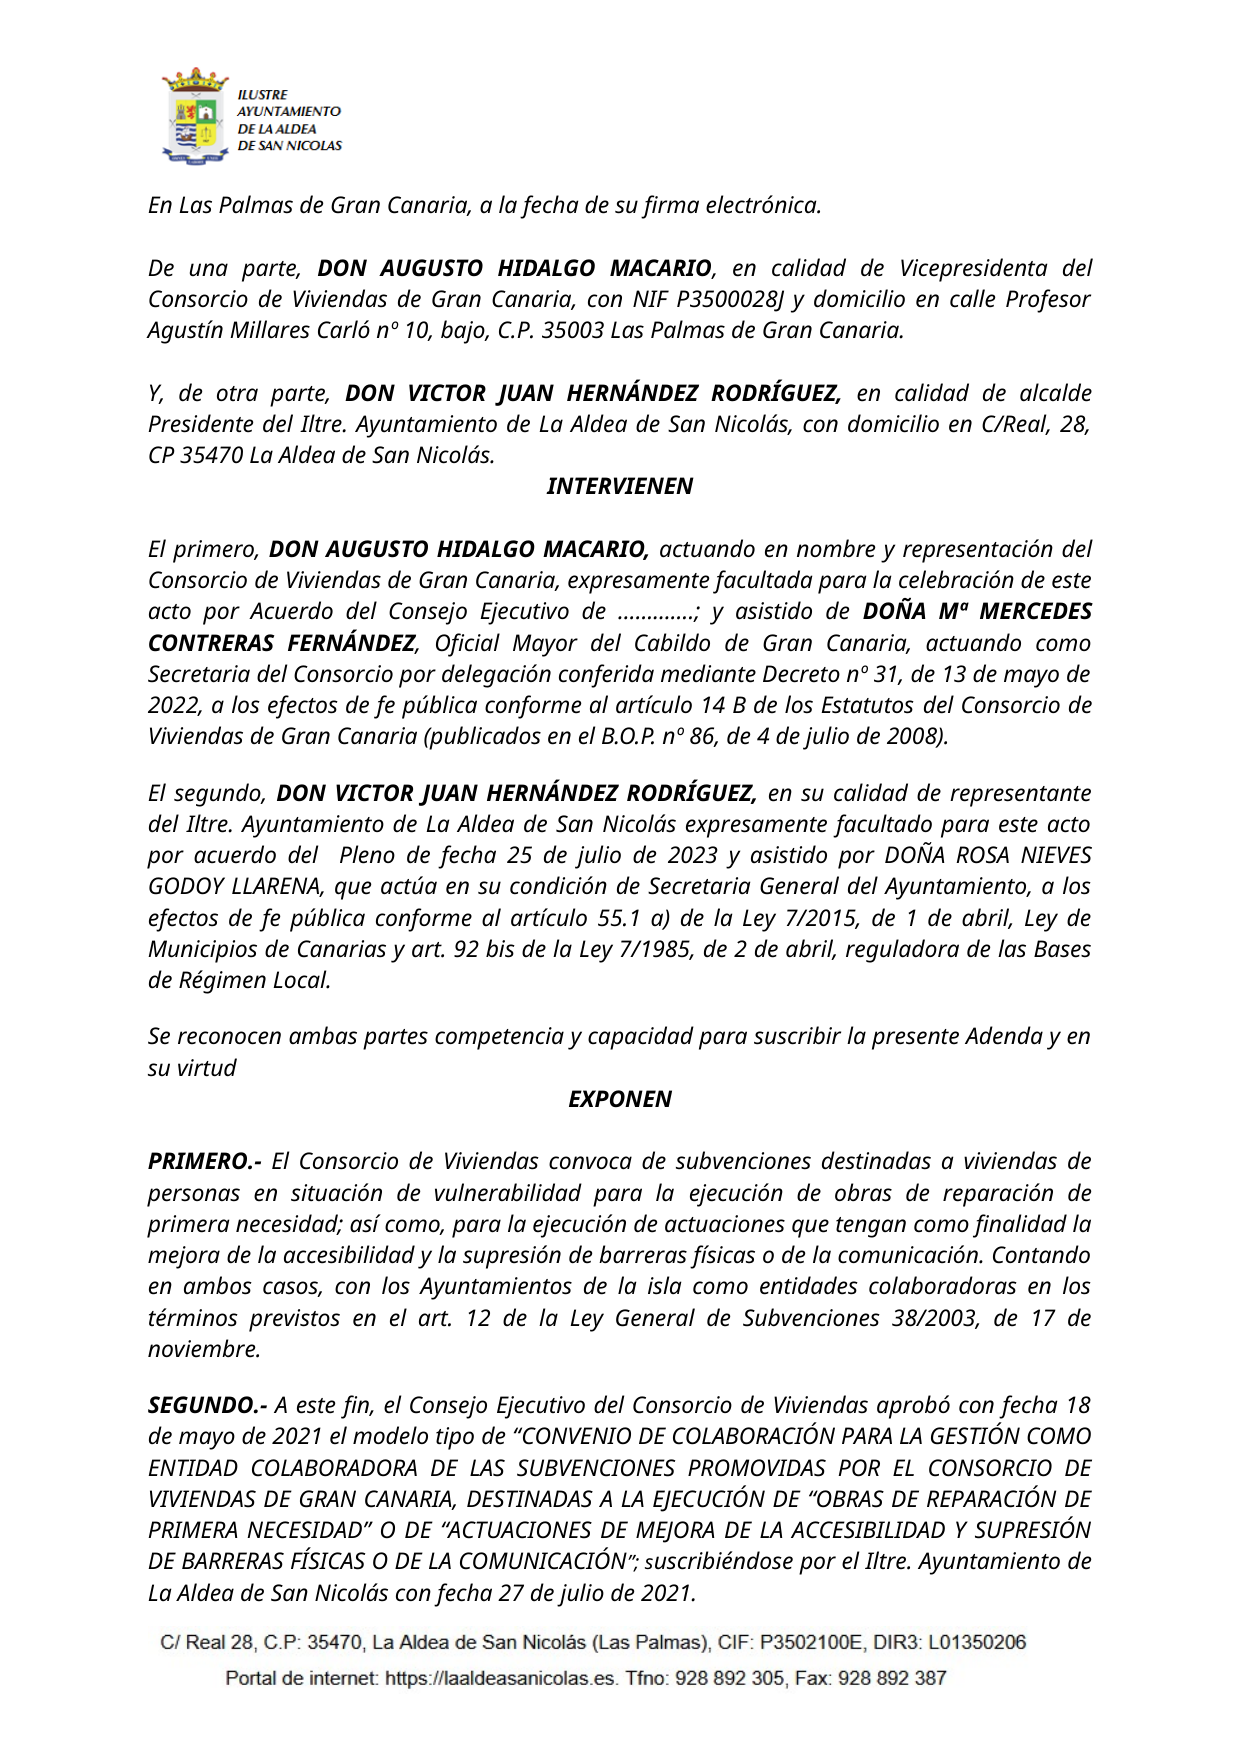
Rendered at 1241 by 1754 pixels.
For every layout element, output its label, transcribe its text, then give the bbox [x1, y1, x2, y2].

text Se reconocen ambas partes competencia y capacidad para suscribir la presente Adenda y en su virtud [148, 1020, 1093, 1082]
text El segundo, DON VICTOR JUAN HERNÁNDEZ RODRÍGUEZ, en su calidad de representante del Iltre. Ayuntamiento de La Aldea de San Nicolás expresamente facultado para este acto por acuerdo del Pleno de fecha 25 de julio de 2023 y asistido por DOÑA ROSA NIEVES GODOY LLARENA, que actúa en su condición de Secretaria General del Ayuntamiento, a los efectos de fe pública conforme al artículo 55.1 a) de la Ley 7/2015, de 1 de abril, Ley de Municipios de Canarias y art. 92 bis de la Ley 7/1985, de 2 de abril, reguladora de las Bases de Régimen Local. [148, 776, 1093, 995]
text PRIMERO.- El Consorcio de Viviendas convoca de subvenciones destinadas a viviendas de personas en situación de vulnerabilidad para la ejecución de obras de reparación de primera necesidad; así como, para la ejecución de actuaciones que tengan como finalidad la mejora de la accesibilidad y la supresión de barreras físicas o de la comunicación. Contando en ambos casos, con los Ayuntamientos de la isla como entidades colaboradoras en los términos previstos en el art. 12 de la Ley General de Subvenciones 38/2003, de 17 de noviembre. [148, 1145, 1093, 1363]
text En Las Palmas de Gran Canaria, a la fecha de su firma electrónica. [148, 188, 1093, 220]
text De una parte, DON AUGUSTO HIDALGO MACARIO, en calidad de Vicepresidenta del Consorcio de Viviendas de Gran Canaria, con NIF P3500028J y domicilio en calle Profesor Agustín Millares Carló nº 10, bajo, C.P. 35003 Las Palmas de Gran Canaria. [148, 251, 1093, 345]
text El primero, DON AUGUSTO HIDALGO MACARIO, actuando en nombre y representación del Consorcio de Viviendas de Gran Canaria, expresamente facultada para la celebración de este acto por Acuerdo del Consejo Ejecutivo de ………….; y asistido de DOÑA Mª MERCEDES CONTRERAS FERNÁNDEZ, Oficial Mayor del Cabildo de Gran Canaria, actuando como Secretaria del Consorcio por delegación conferida mediante Decreto nº 31, de 13 de mayo de 2022, a los efectos de fe pública conforme al artículo 14 B de los Estatutos del Consorcio de Viviendas de Gran Canaria (publicados en el B.O.P. nº 86, de 4 de julio de 2008). [148, 532, 1093, 751]
picture [148, 1626, 1034, 1694]
text EXPONEN [148, 1082, 1093, 1113]
text Y, de otra parte, DON VICTOR JUAN HERNÁNDEZ RODRÍGUEZ, en calidad de alcalde Presidente del Iltre. Ayuntamiento de La Aldea de San Nicolás, con domicilio en C/Real, 28, CP 35470 La Aldea de San Nicolás. [148, 376, 1093, 470]
picture [148, 59, 358, 173]
text INTERVIENEN [148, 470, 1093, 501]
text SEGUNDO.- A este fin, el Consejo Ejecutivo del Consorcio de Viviendas aprobó con fecha 18 de mayo de 2021 el modelo tipo de “CONVENIO DE COLABORACIÓN PARA LA GESTIÓN COMO ENTIDAD COLABORADORA DE LAS SUBVENCIONES PROMOVIDAS POR EL CONSORCIO DE VIVIENDAS DE GRAN CANARIA, DESTINADAS A LA EJECUCIÓN DE “OBRAS DE REPARACIÓN DE PRIMERA NECESIDAD” O DE “ACTUACIONES DE MEJORA DE LA ACCESIBILIDAD Y SUPRESIÓN DE BARRERAS FÍSICAS O DE LA COMUNICACIÓN”; suscribiéndose por el Iltre. Ayuntamiento de La Aldea de San Nicolás con fecha 27 de julio de 2021. [148, 1388, 1093, 1607]
